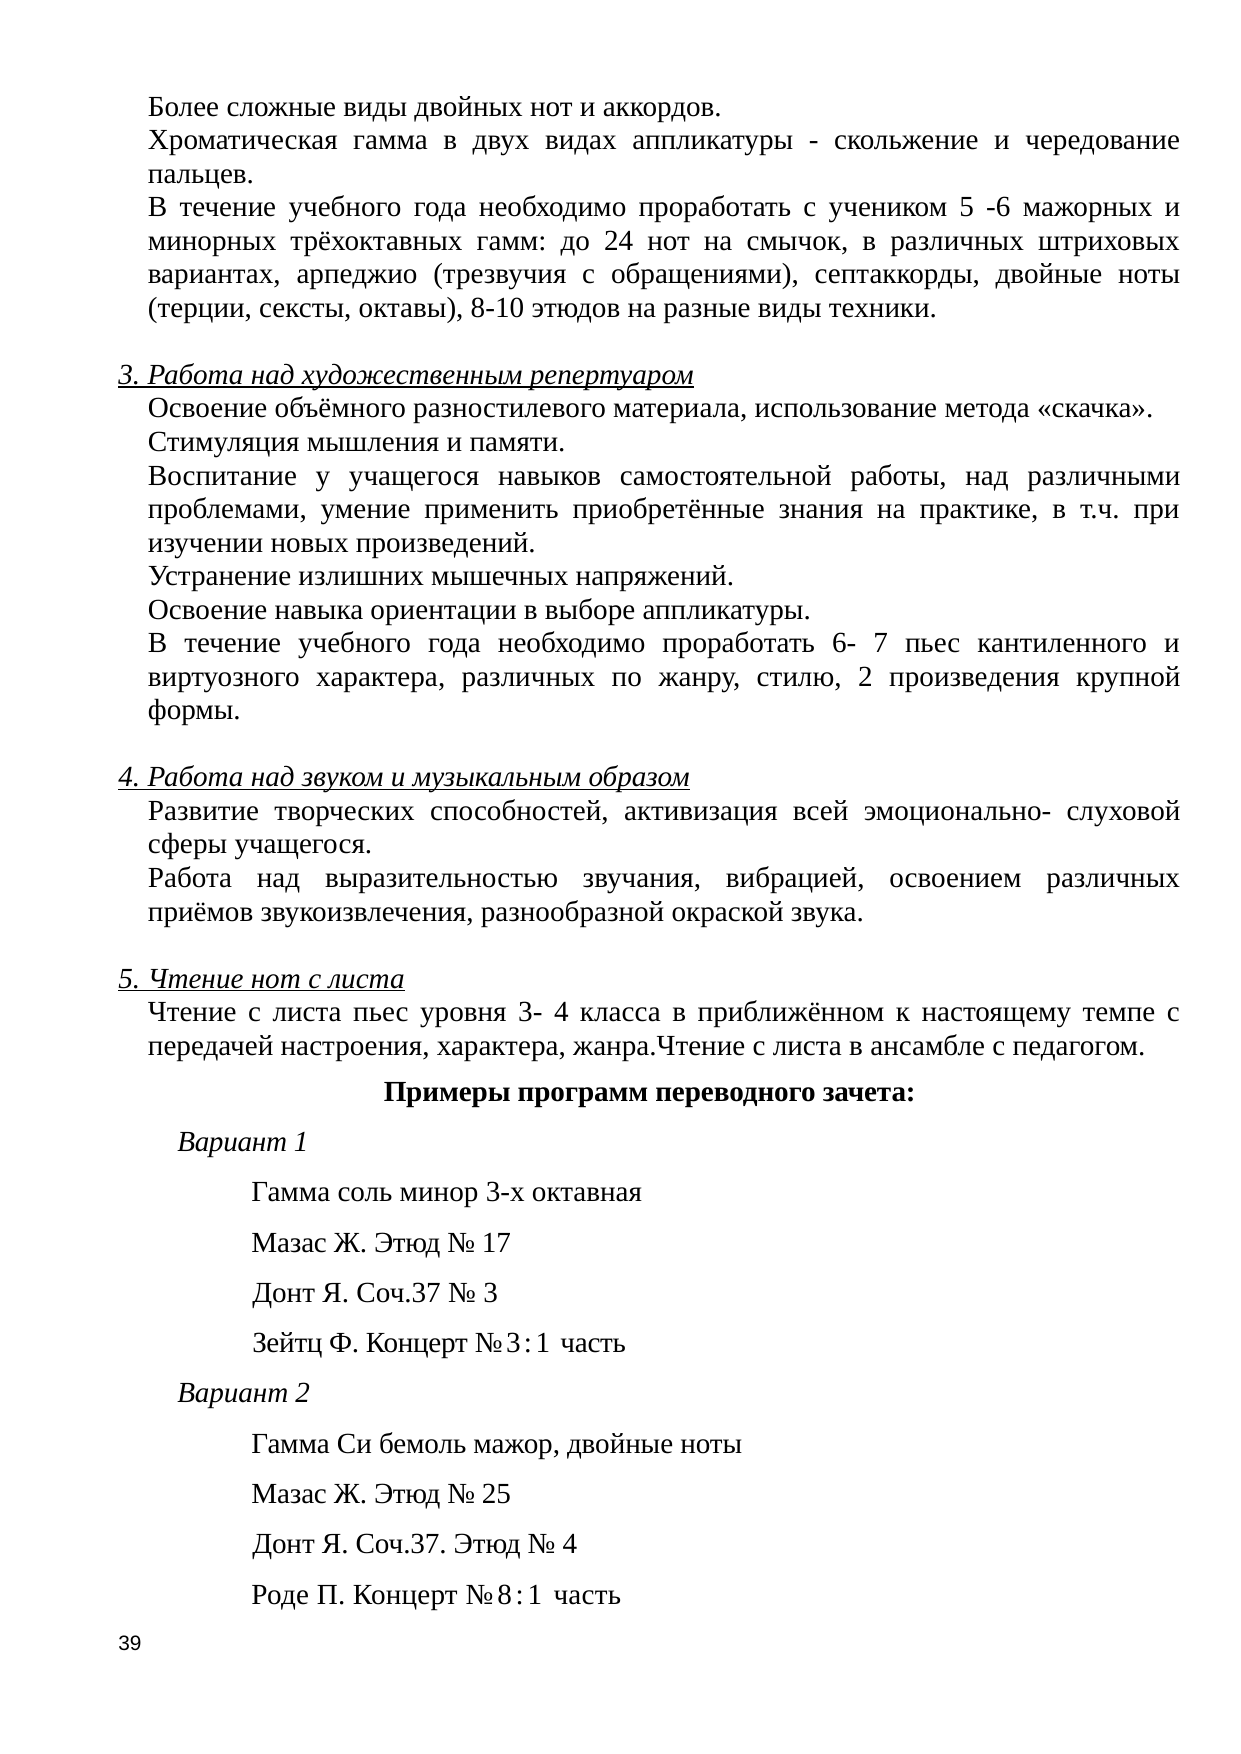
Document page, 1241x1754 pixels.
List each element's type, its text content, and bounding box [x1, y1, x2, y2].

text Мазас Ж. Этюд № 17 [251, 1212, 1181, 1262]
text Зейтц Ф. Концерт №3:1 часть Вариант 2 [177, 1313, 641, 1413]
text Вариант 1 [177, 1111, 1181, 1161]
text Примеры программ переводного зачета: [118, 1061, 1181, 1111]
text Роде П. Концерт №8:1 часть [251, 1564, 1181, 1614]
text Работа над выразительностью звучания, вибрацией, освоением различных приёмов звукоизвлечения, разнообразной окраской звука. [148, 860, 1181, 927]
text Более сложные виды двойных нот и аккордов. [148, 89, 1181, 122]
text Чтение с листа пьес уровня 3- 4 класса в приближённом к настоящему темпе с передачей настроения, характера, жанра.Чтение с листа в ансамбле с педагогом. [148, 994, 1181, 1061]
text Освоение объёмного разностилевого материала, использование метода «скачка». [148, 391, 1181, 424]
text 3. Работа над художественным репертуаром [118, 357, 1181, 391]
text В течение учебного года необходимо проработать с учеником 5 -6 мажорных и минорных трёхоктавных гамм: до 24 нот на смычок, в различных штриховых вариантах, арпеджио (трезвучия с обращениями), септаккорды, двойные ноты (терции, сексты, октавы), 8-10 этюдов на разные виды техники. [148, 189, 1181, 323]
text Мазас Ж. Этюд № 25 [251, 1464, 1181, 1514]
text В течение учебного года необходимо проработать 6- 7 пьес кантиленного и виртуозного характера, различных по жанру, стилю, 2 произведения крупной формы. [148, 625, 1181, 726]
text Гамма соль минор 3-х октавная [251, 1161, 1181, 1211]
text Стимуляция мышления и памяти. [148, 424, 1181, 458]
text Донт Я. Соч.37 № 3 [252, 1262, 1181, 1312]
text 4. Работа над звуком и музыкальным образом [118, 759, 1181, 793]
text Хроматическая гамма в двух видах аппликатуры - скольжение и чередование пальцев. [148, 122, 1181, 189]
text Устранение излишних мышечных напряжений. [148, 558, 1181, 592]
text Развитие творческих способностей, активизация всей эмоционально- слуховой сферы учащегося. [148, 793, 1181, 860]
text 5. Чтение нот с листа [118, 961, 1181, 994]
text Освоение навыка ориентации в выборе аппликатуры. [148, 592, 1181, 625]
text Воспитание у учащегося навыков самостоятельной работы, над различными проблемами, умение применить приобретённые знания на практике, в т.ч. при изучении новых произведений. [148, 458, 1181, 558]
text Донт Я. Соч.37. Этюд № 4 [252, 1514, 1181, 1564]
text Гамма Си бемоль мажор, двойные ноты [251, 1413, 1181, 1463]
